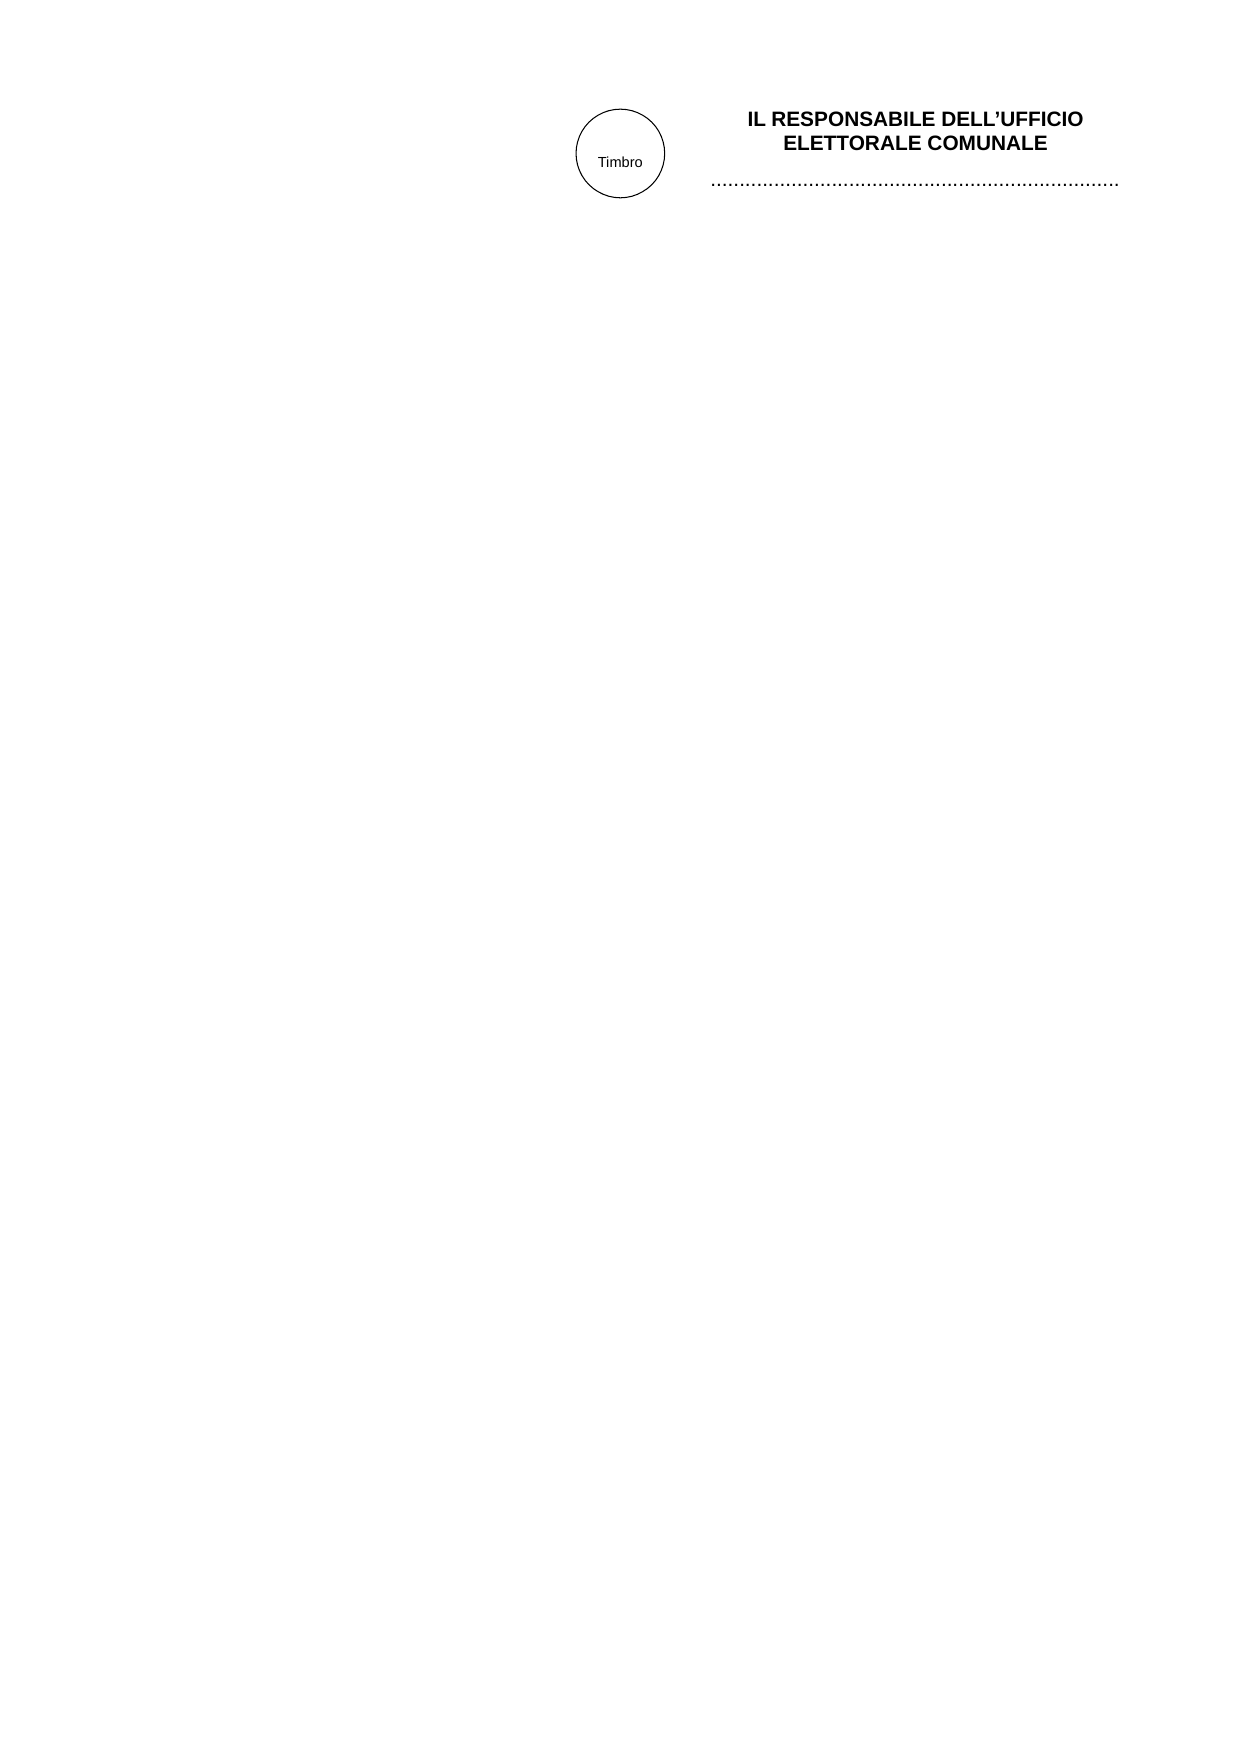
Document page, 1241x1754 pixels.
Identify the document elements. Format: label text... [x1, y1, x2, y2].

text ....................................................................... [709, 167, 1122, 191]
text IL RESPONSABILE DELL’UFFICIO ELETTORALE COMUNALE [709, 106, 1122, 154]
